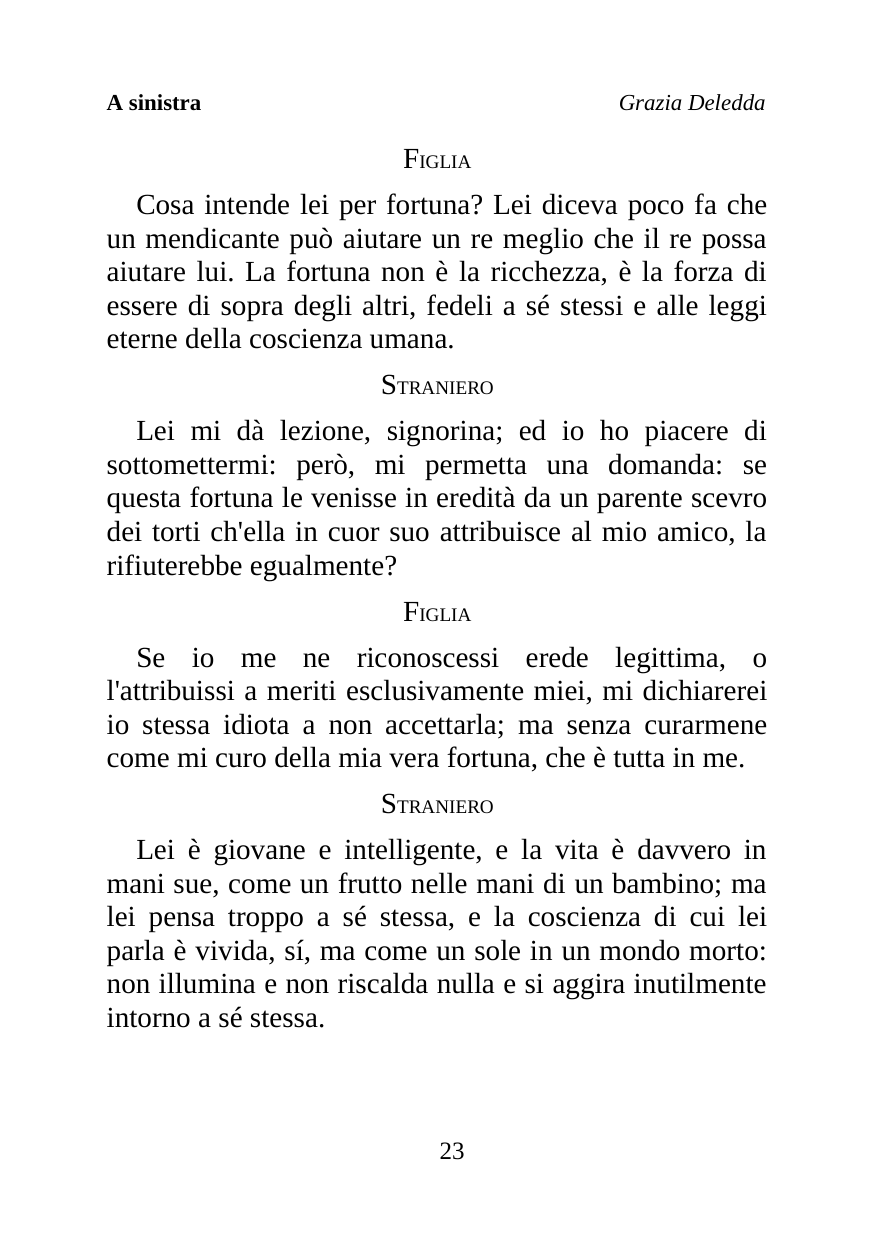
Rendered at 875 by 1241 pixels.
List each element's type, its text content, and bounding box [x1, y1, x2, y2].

text Figlia [106, 141, 768, 175]
text Straniero [106, 786, 768, 820]
text Cosa intende lei per fortuna? Lei diceva poco fa che un mendicante può aiutare un re meglio che il re possa aiutare lui. La fortuna non è la ricchezza, è la forza di essere di sopra degli altri, fedeli a sé stessi e alle leggi eterne della coscienza umana. [106, 187, 768, 355]
text Lei mi dà lezione, signorina; ed io ho piacere di sottomettermi: però, mi permetta una domanda: se questa fortuna le venisse in eredità da un parente scevro dei torti ch'ella in cuor suo attribuisce al mio amico, la rifiuterebbe egualmente? [106, 413, 768, 581]
text Lei è giovane e intelligente, e la vita è davvero in mani sue, come un frutto nelle mani di un bambino; ma lei pensa troppo a sé stessa, e la coscienza di cui lei parla è vivida, sí, ma come un sole in un mondo morto: non illumina e non riscalda nulla e si aggira inutilmente intorno a sé stessa. [106, 832, 768, 1034]
text Figlia [106, 594, 768, 627]
text Se io me ne riconoscessi erede legittima, o l'attribuissi a meriti esclusivamente miei, mi dichiarerei io stessa idiota a non accettarla; ma senza curarmene come mi curo della mia vera fortuna, che è tutta in me. [106, 640, 768, 774]
text Straniero [106, 367, 768, 401]
